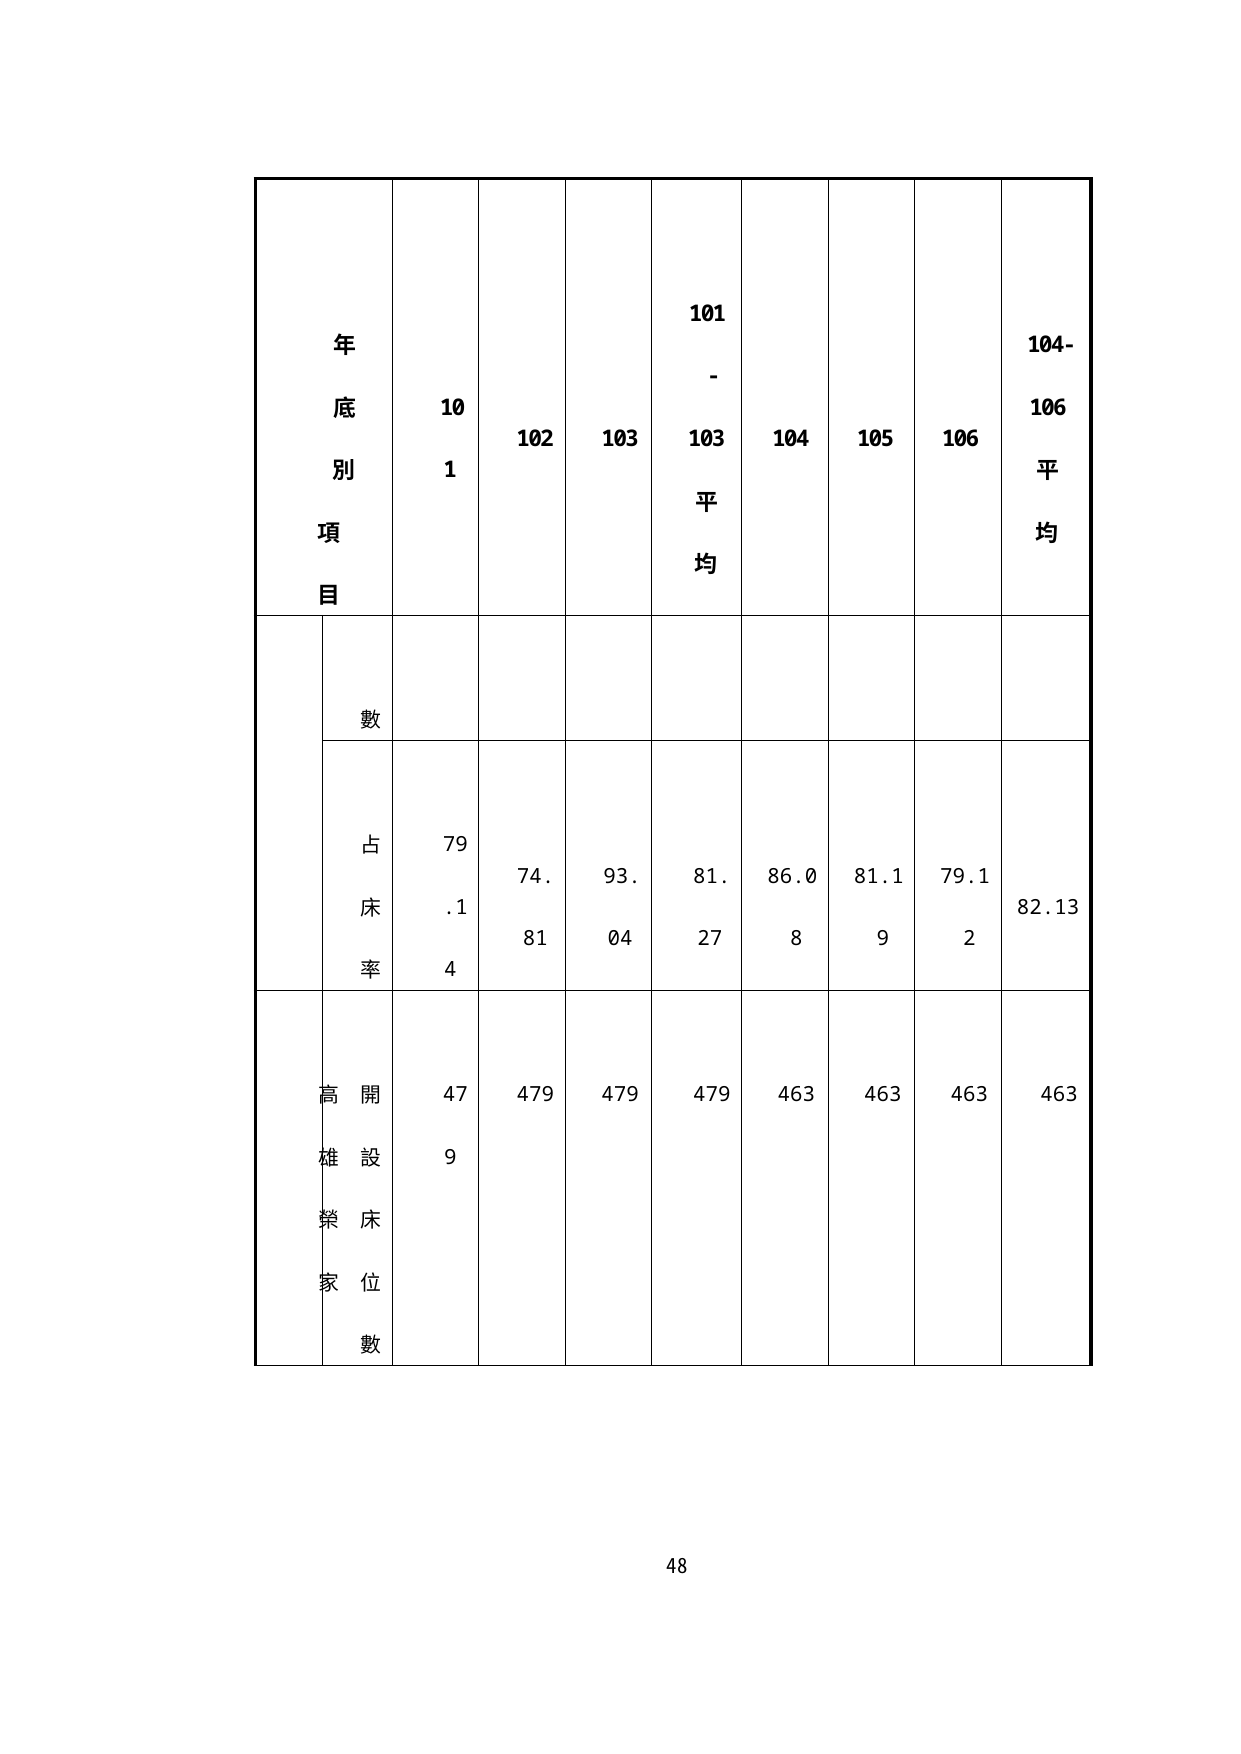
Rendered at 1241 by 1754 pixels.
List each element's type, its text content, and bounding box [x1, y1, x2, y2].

table_cell 占床率 [323, 741, 392, 990]
table_cell [742, 616, 828, 740]
table_cell 86.08 [742, 741, 828, 990]
table_header 年底別 項目 [257, 180, 392, 615]
table_header 104 [742, 180, 828, 615]
table_cell 74.81 [479, 741, 565, 990]
table_cell 82.13 [1002, 741, 1089, 990]
table_cell [393, 616, 478, 740]
table_cell 臺南 榮家 [257, 616, 322, 990]
table_header 105 [829, 180, 914, 615]
table_cell 479 [566, 991, 651, 1365]
table_header 104-106平均 [1002, 180, 1089, 615]
table_cell 479 [652, 991, 741, 1365]
table_cell 數 [323, 616, 392, 740]
table_cell [1002, 616, 1089, 740]
table_cell [479, 616, 565, 740]
table_cell [566, 616, 651, 740]
table_header 101 [393, 180, 478, 615]
table_cell 463 [829, 991, 914, 1365]
table_cell [829, 616, 914, 740]
table_cell 81.19 [829, 741, 914, 990]
table_cell [915, 616, 1001, 740]
table_cell 93.04 [566, 741, 651, 990]
table_header 103 [566, 180, 651, 615]
table_cell 479 [479, 991, 565, 1365]
table_header 106 [915, 180, 1001, 615]
table_cell [652, 616, 741, 740]
table_header 102 [479, 180, 565, 615]
table_cell 高雄 榮家 [257, 991, 322, 1365]
table_cell 479 [393, 991, 478, 1365]
table_cell 463 [915, 991, 1001, 1365]
table_cell 79.12 [915, 741, 1001, 990]
table_cell 463 [1002, 991, 1089, 1365]
table_cell 463 [742, 991, 828, 1365]
table_header 101-103平均 [652, 180, 741, 615]
table_cell 開設床位數 [323, 991, 392, 1365]
table_cell 79.14 [393, 741, 478, 990]
table_cell 81.27 [652, 741, 741, 990]
